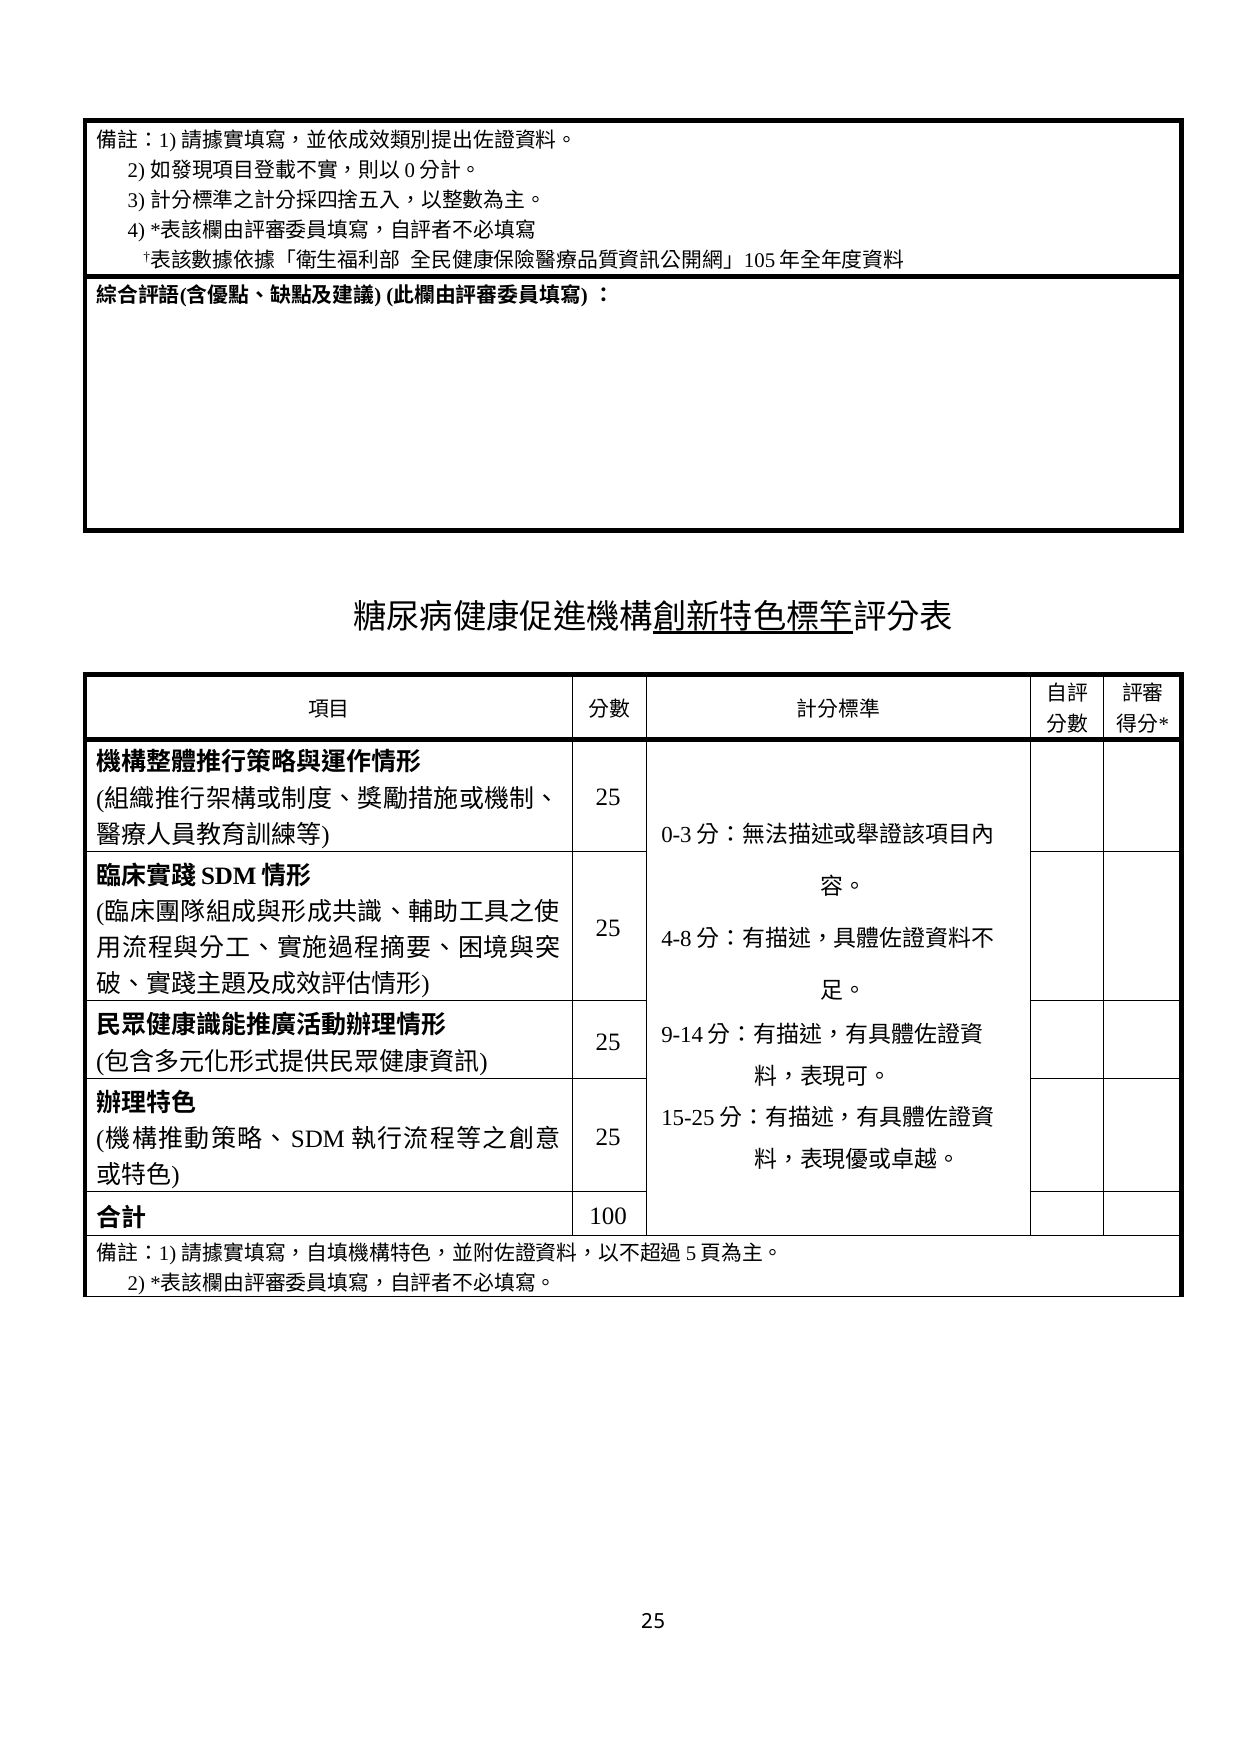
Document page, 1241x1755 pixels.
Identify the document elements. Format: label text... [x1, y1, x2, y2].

table_cell 100 [573, 1192, 646, 1235]
table_cell [1104, 1001, 1179, 1077]
table_cell 機構整體推行策略與運作情形 (組織推行架構或制度、獎勵措施或機制、醫療人員教育訓練等) [87, 742, 572, 851]
table_cell 備註：1) 請據實填寫，並依成效類別提出佐證資料。 2) 如發現項目登載不實，則以0分計。 3) 計分標準之計分採四捨五入，以整數為主。 4) *表該欄由評審委員填寫，自評者不必填寫 †表該數據依據「衛生福利部 全民健康保險醫療品質資訊公開網」105年全年度資料 [87, 123, 1179, 274]
table_header 計分標準 [647, 677, 1030, 737]
table_cell [1031, 742, 1103, 851]
table_cell [1104, 852, 1179, 1000]
table_cell [1104, 1192, 1179, 1235]
table_cell 民眾健康識能推廣活動辦理情形 (包含多元化形式提供民眾健康資訊) [87, 1001, 572, 1077]
table_cell 辦理特色 (機構推動策略、SDM執行流程等之創意或特色) [87, 1079, 572, 1191]
table_cell 臨床實踐SDM情形 (臨床團隊組成與形成共識、輔助工具之使用流程與分工、實施過程摘要、困境與突破、實踐主題及成效評估情形) [87, 852, 572, 1000]
table_cell [1104, 742, 1179, 851]
table_cell 0-3分：無法描述或舉證該項目內容。 4-8分：有描述，具體佐證資料不足。 9-14分：有描述，有具體佐證資料，表現可。 15-25分：有描述，有具體佐證資料，表現優或卓越。 [647, 742, 1030, 1235]
table_cell [1104, 1079, 1179, 1191]
table_cell 備註：1) 請據實填寫，自填機構特色，並附佐證資料，以不超過5頁為主。 2) *表該欄由評審委員填寫，自評者不必填寫。 [87, 1236, 1179, 1296]
text 糖尿病健康促進機構創新特色標竿評分表 [118, 590, 1187, 638]
table_header 評審得分* [1104, 677, 1179, 737]
table_header 項目 [87, 677, 572, 737]
table_cell 綜合評語(含優點、缺點及建議) (此欄由評審委員填寫) ： [87, 279, 1179, 528]
table_cell [1031, 1192, 1103, 1235]
table_cell 25 [573, 742, 646, 851]
table_cell [1031, 1079, 1103, 1191]
table_header 分數 [573, 677, 646, 737]
table_header 自評分數 [1031, 677, 1103, 737]
table_cell 25 [573, 852, 646, 1000]
table_cell [1031, 852, 1103, 1000]
table_cell [1031, 1001, 1103, 1077]
table_cell 25 [573, 1079, 646, 1191]
table_cell 合計 [87, 1192, 572, 1235]
table_cell 25 [573, 1001, 646, 1077]
